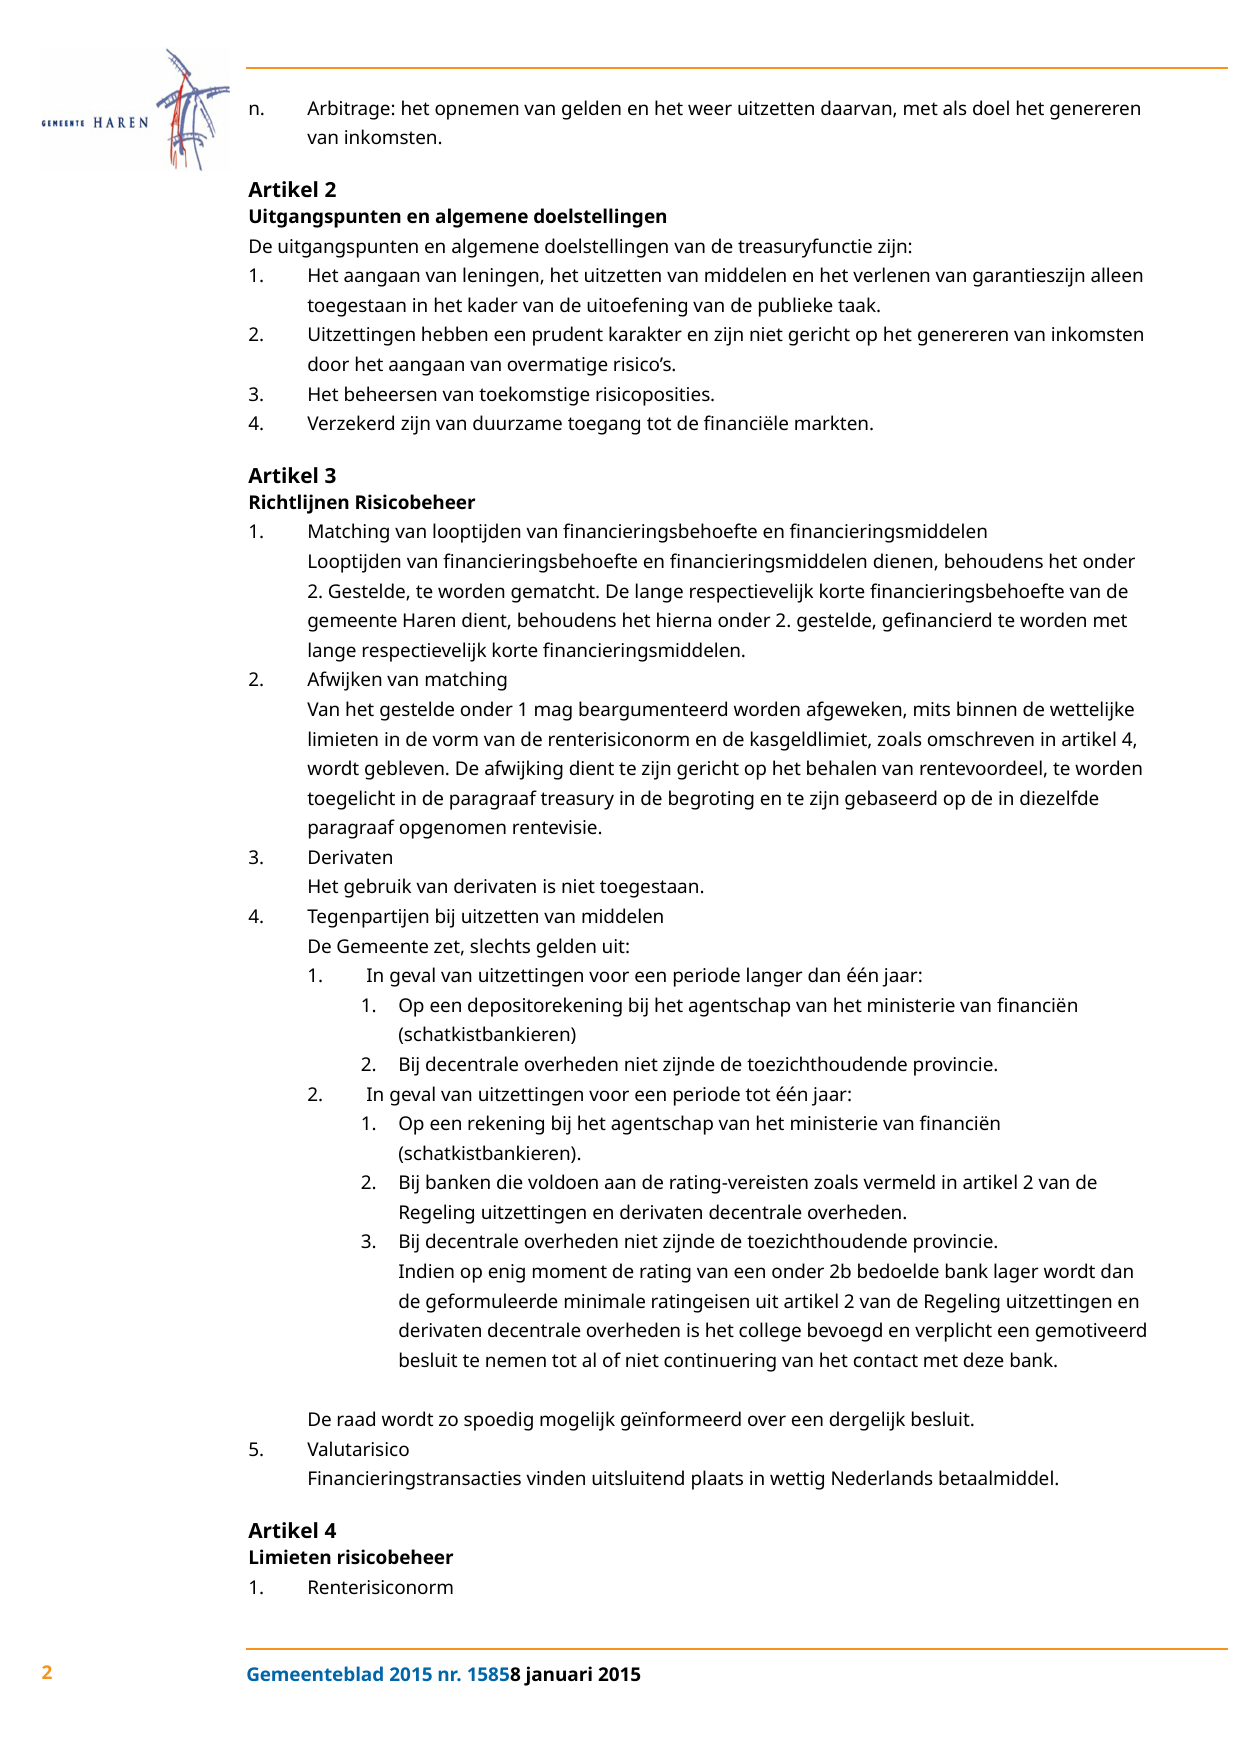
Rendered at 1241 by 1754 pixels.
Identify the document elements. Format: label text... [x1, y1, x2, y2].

list Renterisiconorm [248, 1574, 1152, 1599]
text Artikel 3 [248, 461, 1152, 489]
list Bij decentrale overheden niet zijnde de toezichthoudende provincie. [361, 1051, 1152, 1077]
list Derivaten [248, 844, 1152, 870]
list Arbitrage: het opnemen van gelden en het weer uitzetten daarvan, met als doel het genereren van inkomsten. [248, 95, 1152, 150]
list In geval van uitzettingen voor een periode langer dan één jaar: [307, 962, 1152, 988]
list Van het gestelde onder 1 mag beargumenteerd worden afgeweken, mits binnen de wettelijke limieten in de vorm van de renterisiconorm en de kasgeldlimiet, zoals omschreven in artikel 4, wordt gebleven. De afwijking dient te zijn gericht op het behalen van rentevoordeel, te worden toegelicht in de paragraaf treasury in de begroting en te zijn gebaseerd op de in diezelfde paragraaf opgenomen rentevisie. [248, 696, 1152, 840]
list Tegenpartijen bij uitzetten van middelen [248, 903, 1152, 929]
text Artikel 4 [248, 1516, 1152, 1544]
list Uitzettingen hebben een prudent karakter en zijn niet gericht op het genereren van inkomsten door het aangaan van overmatige risico’s. [248, 322, 1152, 377]
list Matching van looptijden van financieringsbehoefte en financieringsmiddelen [248, 519, 1152, 544]
list De raad wordt zo spoedig mogelijk geïnformeerd over een dergelijk besluit. [248, 1406, 1152, 1432]
list Afwijken van matching [248, 667, 1152, 692]
list De Gemeente zet, slechts gelden uit: [248, 933, 1152, 959]
list Op een depositorekening bij het agentschap van het ministerie van financiën (schatkistbankieren) [361, 992, 1152, 1047]
list Indien op enig moment de rating van een onder 2b bedoelde bank lager wordt dan de geformuleerde minimale ratingeisen uit artikel 2 van de Regeling uitzettingen en derivaten decentrale overheden is het college bevoegd en verplicht een gemotiveerd besluit te nemen tot al of niet continuering van het contact met deze bank. [361, 1258, 1152, 1373]
list Valutarisico [248, 1436, 1152, 1462]
list Financieringstransacties vinden uitsluitend plaats in wettig Nederlands betaalmiddel. [248, 1465, 1152, 1491]
list Looptijden van financieringsbehoefte en financieringsmiddelen dienen, behoudens het onder 2. Gestelde, te worden gematcht. De lange respectievelijk korte financieringsbehoefte van de gemeente Haren dient, behoudens het hierna onder 2. gestelde, gefinancierd te worden met lange respectievelijk korte financieringsmiddelen. [248, 548, 1152, 663]
list Bij decentrale overheden niet zijnde de toezichthoudende provincie. [361, 1229, 1152, 1254]
text Uitgangspunten en algemene doelstellingen [248, 203, 1152, 229]
text De uitgangspunten en algemene doelstellingen van de treasuryfunctie zijn: [248, 233, 1152, 258]
text Artikel 2 [248, 175, 1152, 203]
list Het beheersen van toekomstige risicoposities. [248, 381, 1152, 406]
picture [41, 47, 231, 172]
list Het aangaan van leningen, het uitzetten van middelen en het verlenen van garantieszijn alleen toegestaan in het kader van de uitoefening van de publieke taak. [248, 262, 1152, 318]
list Het gebruik van derivaten is niet toegestaan. [248, 874, 1152, 899]
text Richtlijnen Risicobeheer [248, 489, 1152, 515]
list Bij banken die voldoen aan de rating-vereisten zoals vermeld in artikel 2 van de Regeling uitzettingen en derivaten decentrale overheden. [361, 1169, 1152, 1225]
list In geval van uitzettingen voor een periode tot één jaar: [307, 1081, 1152, 1107]
text Limieten risicobeheer [248, 1544, 1152, 1570]
list Op een rekening bij het agentschap van het ministerie van financiën (schatkistbankieren). [361, 1110, 1152, 1166]
list Verzekerd zijn van duurzame toegang tot de financiële markten. [248, 410, 1152, 436]
